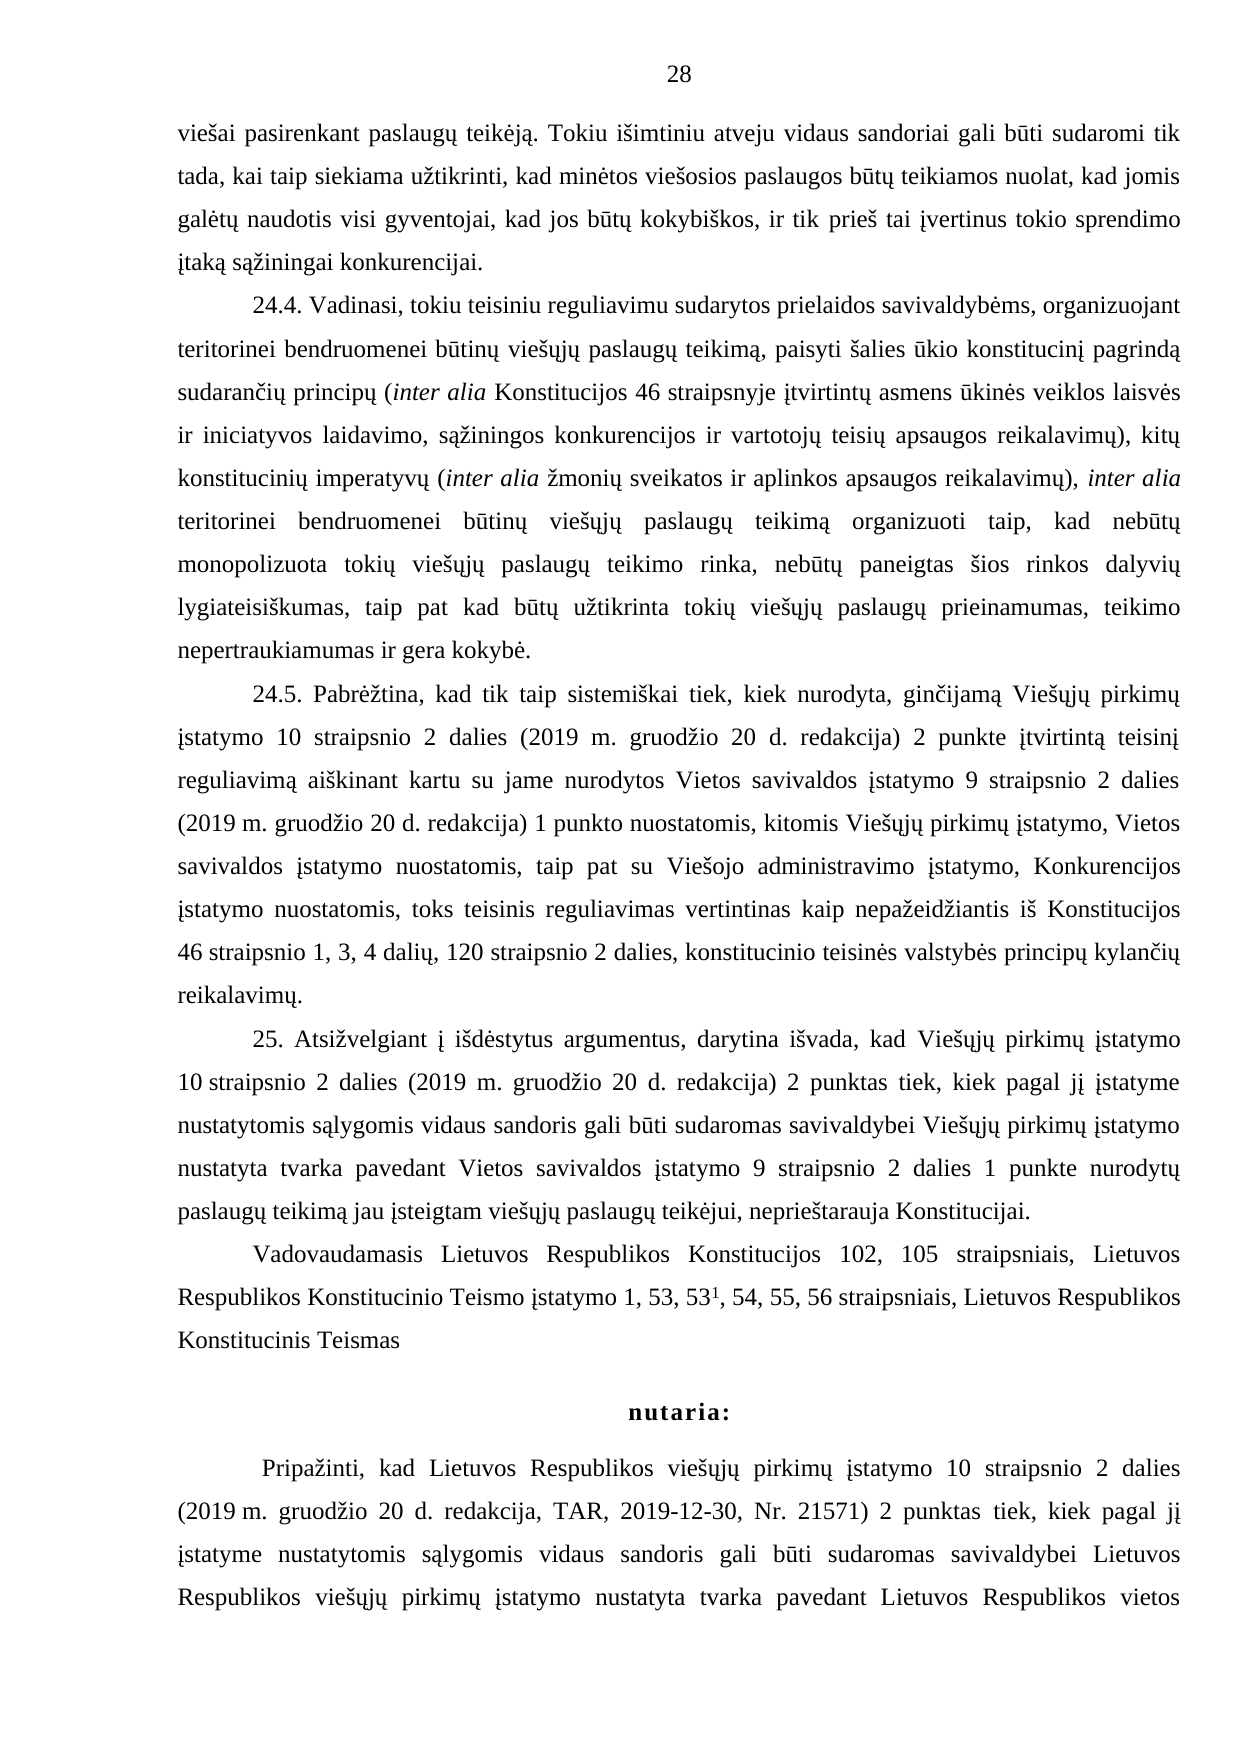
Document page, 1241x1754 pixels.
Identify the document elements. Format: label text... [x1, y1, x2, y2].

text 24.4. Vadinasi, tokiu teisiniu reguliavimu sudarytos prielaidos savivaldybėms, organizuojant teritorinei bendruomenei būtinų viešųjų paslaugų teikimą, paisyti šalies ūkio konstitucinį pagrindą sudarančių principų (inter alia Konstitucijos 46 straipsnyje įtvirtintų asmens ūkinės veiklos laisvės ir iniciatyvos laidavimo, sąžiningos konkurencijos ir vartotojų teisių apsaugos reikalavimų), kitų konstitucinių imperatyvų (inter alia žmonių sveikatos ir aplinkos apsaugos reikalavimų), inter alia teritorinei bendruomenei būtinų viešųjų paslaugų teikimą organizuoti taip, kad nebūtų monopolizuota tokių viešųjų paslaugų teikimo rinka, nebūtų paneigtas šios rinkos dalyvių lygiateisiškumas, taip pat kad būtų užtikrinta tokių viešųjų paslaugų prieinamumas, teikimo nepertraukiamumas ir gera kokybė. [177, 291, 1181, 664]
text nutaria: [177, 1397, 1181, 1426]
text Vadovaudamasis Lietuvos Respublikos Konstitucijos 102, 105 straipsniais, Lietuvos Respublikos Konstitucinio Teismo įstatymo 1, 53, 531, 54, 55, 56 straipsniais, Lietuvos Respublikos Konstitucinis Teismas [177, 1239, 1181, 1354]
text 25. Atsižvelgiant į išdėstytus argumentus, darytina išvada, kad Viešųjų pirkimų įstatymo 10 straipsnio 2 dalies (2019 m. gruodžio 20 d. redakcija) 2 punktas tiek, kiek pagal jį įstatyme nustatytomis sąlygomis vidaus sandoris gali būti sudaromas savivaldybei Viešųjų pirkimų įstatymo nustatyta tvarka pavedant Vietos savivaldos įstatymo 9 straipsnio 2 dalies 1 punkte nurodytų paslaugų teikimą jau įsteigtam viešųjų paslaugų teikėjui, neprieštarauja Konstitucijai. [177, 1024, 1181, 1225]
text viešai pasirenkant paslaugų teikėją. Tokiu išimtiniu atveju vidaus sandoriai gali būti sudaromi tik tada, kai taip siekiama užtikrinti, kad minėtos viešosios paslaugos būtų teikiamos nuolat, kad jomis galėtų naudotis visi gyventojai, kad jos būtų kokybiškos, ir tik prieš tai įvertinus tokio sprendimo įtaką sąžiningai konkurencijai. [177, 118, 1181, 276]
text 24.5. Pabrėžtina, kad tik taip sistemiškai tiek, kiek nurodyta, ginčijamą Viešųjų pirkimų įstatymo 10 straipsnio 2 dalies (2019 m. gruodžio 20 d. redakcija) 2 punkte įtvirtintą teisinį reguliavimą aiškinant kartu su jame nurodytos Vietos savivaldos įstatymo 9 straipsnio 2 dalies (2019 m. gruodžio 20 d. redakcija) 1 punkto nuostatomis, kitomis Viešųjų pirkimų įstatymo, Vietos savivaldos įstatymo nuostatomis, taip pat su Viešojo administravimo įstatymo, Konkurencijos įstatymo nuostatomis, toks teisinis reguliavimas vertintinas kaip nepažeidžiantis iš Konstitucijos 46 straipsnio 1, 3, 4 dalių, 120 straipsnio 2 dalies, konstitucinio teisinės valstybės principų kylančių reikalavimų. [177, 679, 1181, 1009]
text Pripažinti, kad Lietuvos Respublikos viešųjų pirkimų įstatymo 10 straipsnio 2 dalies (2019 m. gruodžio 20 d. redakcija, TAR, 2019-12-30, Nr. 21571) 2 punktas tiek, kiek pagal jį įstatyme nustatytomis sąlygomis vidaus sandoris gali būti sudaromas savivaldybei Lietuvos Respublikos viešųjų pirkimų įstatymo nustatyta tvarka pavedant Lietuvos Respublikos vietos [177, 1453, 1181, 1611]
